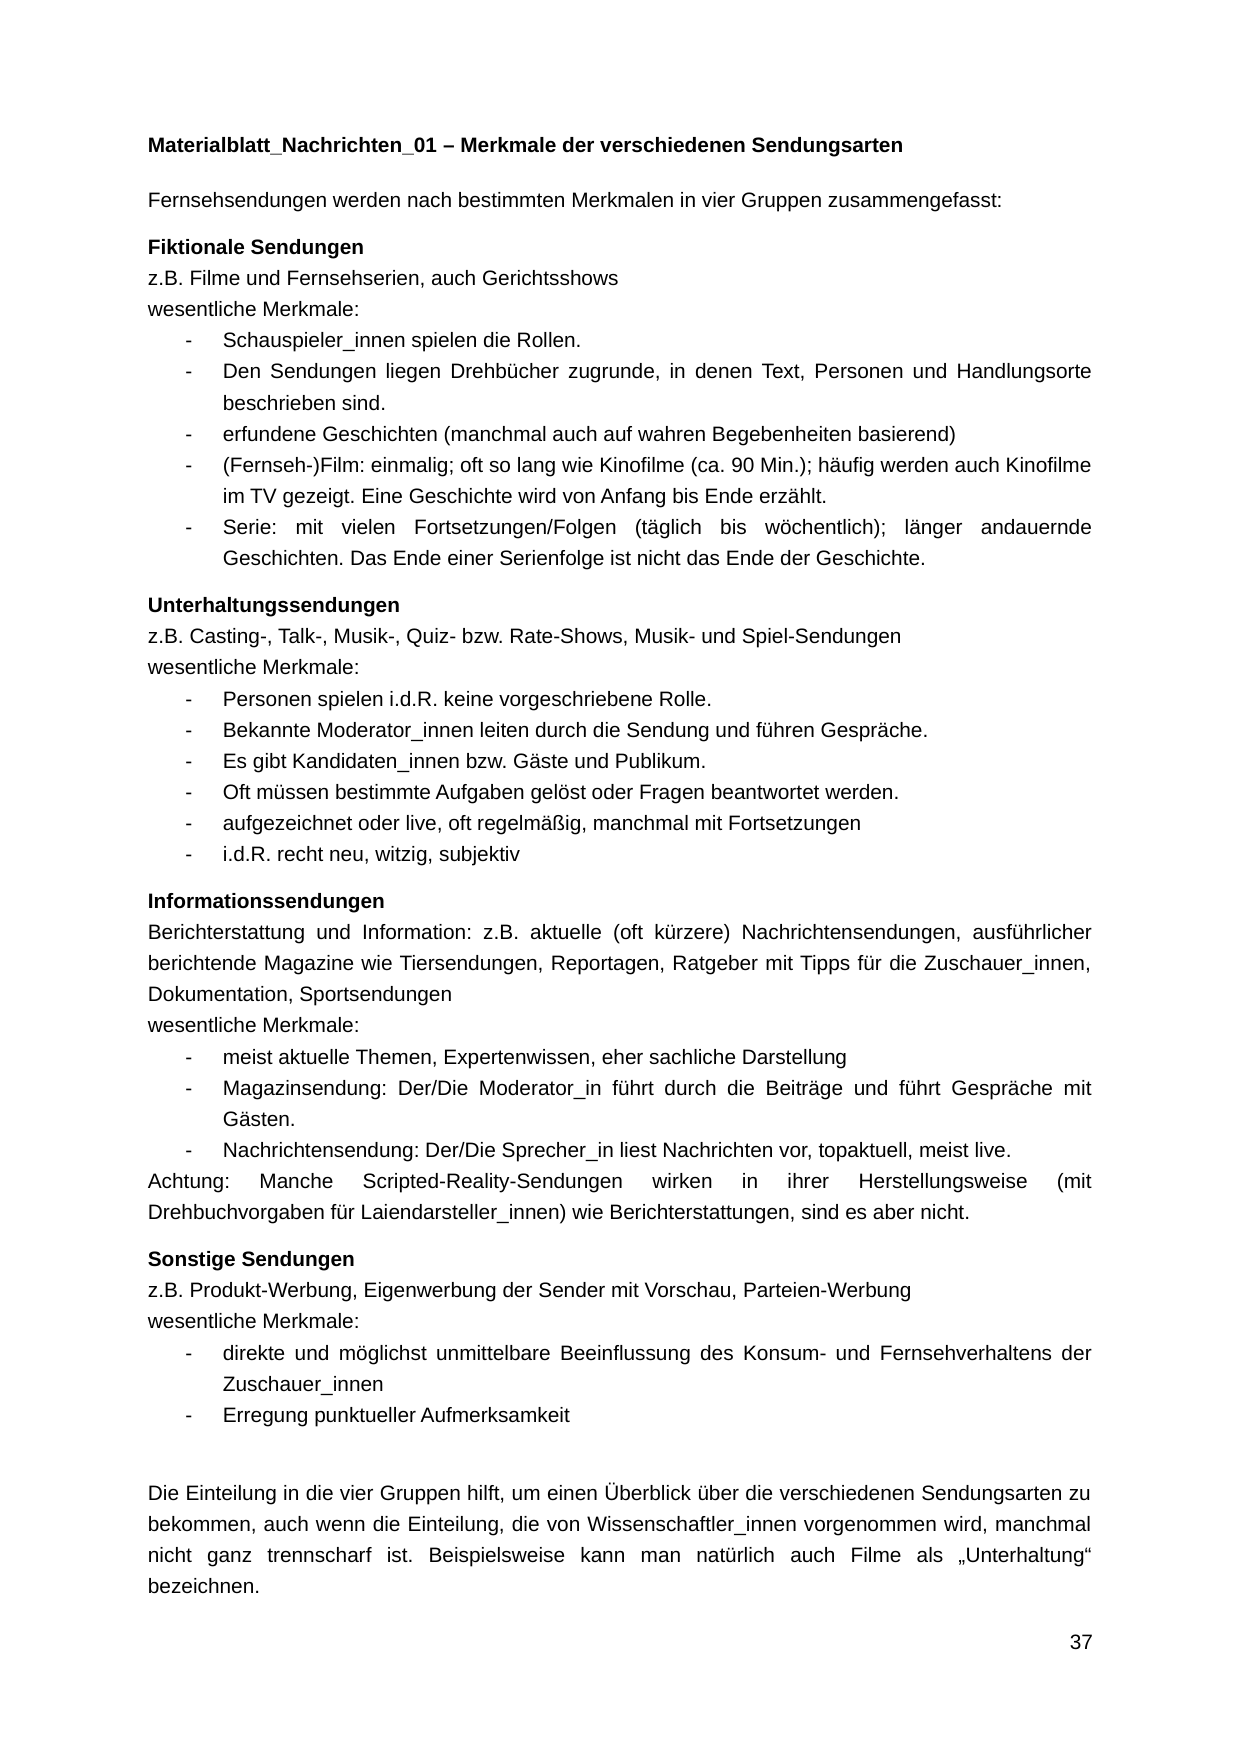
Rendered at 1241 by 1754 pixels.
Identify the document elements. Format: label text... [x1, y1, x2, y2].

list Magazinsendung: Der/Die Moderator_in führt durch die Beiträge und führt Gespräche mit Gästen. [185, 1076, 1093, 1131]
text wesentliche Merkmale: [148, 297, 1093, 321]
text wesentliche Merkmale: [148, 1309, 1093, 1333]
text Informationssendungen [148, 889, 1093, 913]
list Schauspieler_innen spielen die Rollen. [185, 328, 1093, 352]
text Unterhaltungssendungen [148, 593, 1093, 617]
list (Fernseh-)Film: einmalig; oft so lang wie Kinofilme (ca. 90 Min.); häufig werden auch Kinofilme im TV gezeigt. Eine Geschichte wird von Anfang bis Ende erzählt. [185, 453, 1093, 508]
list aufgezeichnet oder live, oft regelmäßig, manchmal mit Fortsetzungen [185, 811, 1093, 835]
text Achtung: Manche Scripted-Reality-Sendungen wirken in ihrer Herstellungsweise (mit Drehbuchvorgaben für Laiendarsteller_innen) wie Berichterstattungen, sind es aber nicht. [148, 1169, 1093, 1224]
list Erregung punktueller Aufmerksamkeit [185, 1403, 1093, 1427]
list Oft müssen bestimmte Aufgaben gelöst oder Fragen beantwortet werden. [185, 780, 1093, 804]
text Materialblatt_Nachrichten_01 – Merkmale der verschiedenen Sendungsarten [148, 133, 1093, 157]
list erfundene Geschichten (manchmal auch auf wahren Begebenheiten basierend) [185, 422, 1093, 446]
list i.d.R. recht neu, witzig, subjektiv [185, 842, 1093, 866]
list Bekannte Moderator_innen leiten durch die Sendung und führen Gespräche. [185, 717, 1093, 741]
text Fiktionale Sendungen [148, 235, 1093, 259]
text Fernsehsendungen werden nach bestimmten Merkmalen in vier Gruppen zusammengefasst: [148, 188, 1093, 212]
text Berichterstattung und Information: z.B. aktuelle (oft kürzere) Nachrichtensendungen, ausführlicher berichtende Magazine wie Tiersendungen, Reportagen, Ratgeber mit Tipps für die Zuschauer_innen, Dokumentation, Sportsendungen [148, 920, 1093, 1006]
list Serie: mit vielen Fortsetzungen/Folgen (täglich bis wöchentlich); länger andauernde Geschichten. Das Ende einer Serienfolge ist nicht das Ende der Geschichte. [185, 515, 1093, 570]
text z.B. Filme und Fernsehserien, auch Gerichtsshows [148, 266, 1093, 290]
text z.B. Casting-, Talk-, Musik-, Quiz- bzw. Rate-Shows, Musik- und Spiel-Sendungen [148, 624, 1093, 648]
list Den Sendungen liegen Drehbücher zugrunde, in denen Text, Personen und Handlungsorte beschrieben sind. [185, 359, 1093, 414]
list Es gibt Kandidaten_innen bzw. Gäste und Publikum. [185, 749, 1093, 773]
list direkte und möglichst unmittelbare Beeinflussung des Konsum- und Fernsehverhaltens der Zuschauer_innen [185, 1340, 1093, 1395]
text wesentliche Merkmale: [148, 1013, 1093, 1037]
list Nachrichtensendung: Der/Die Sprecher_in liest Nachrichten vor, topaktuell, meist live. [185, 1138, 1093, 1162]
text Die Einteilung in die vier Gruppen hilft, um einen Überblick über die verschiedenen Sendungsarten zu bekommen, auch wenn die Einteilung, die von Wissenschaftler_innen vorgenommen wird, manchmal nicht ganz trennscharf ist. Beispielsweise kann man natürlich auch Filme als „Unterhaltung“ bezeichnen. [148, 1480, 1093, 1598]
text Sonstige Sendungen [148, 1247, 1093, 1271]
text wesentliche Merkmale: [148, 655, 1093, 679]
text z.B. Produkt-Werbung, Eigenwerbung der Sender mit Vorschau, Parteien-Werbung [148, 1278, 1093, 1302]
list Personen spielen i.d.R. keine vorgeschriebene Rolle. [185, 686, 1093, 710]
list meist aktuelle Themen, Expertenwissen, eher sachliche Darstellung [185, 1044, 1093, 1068]
